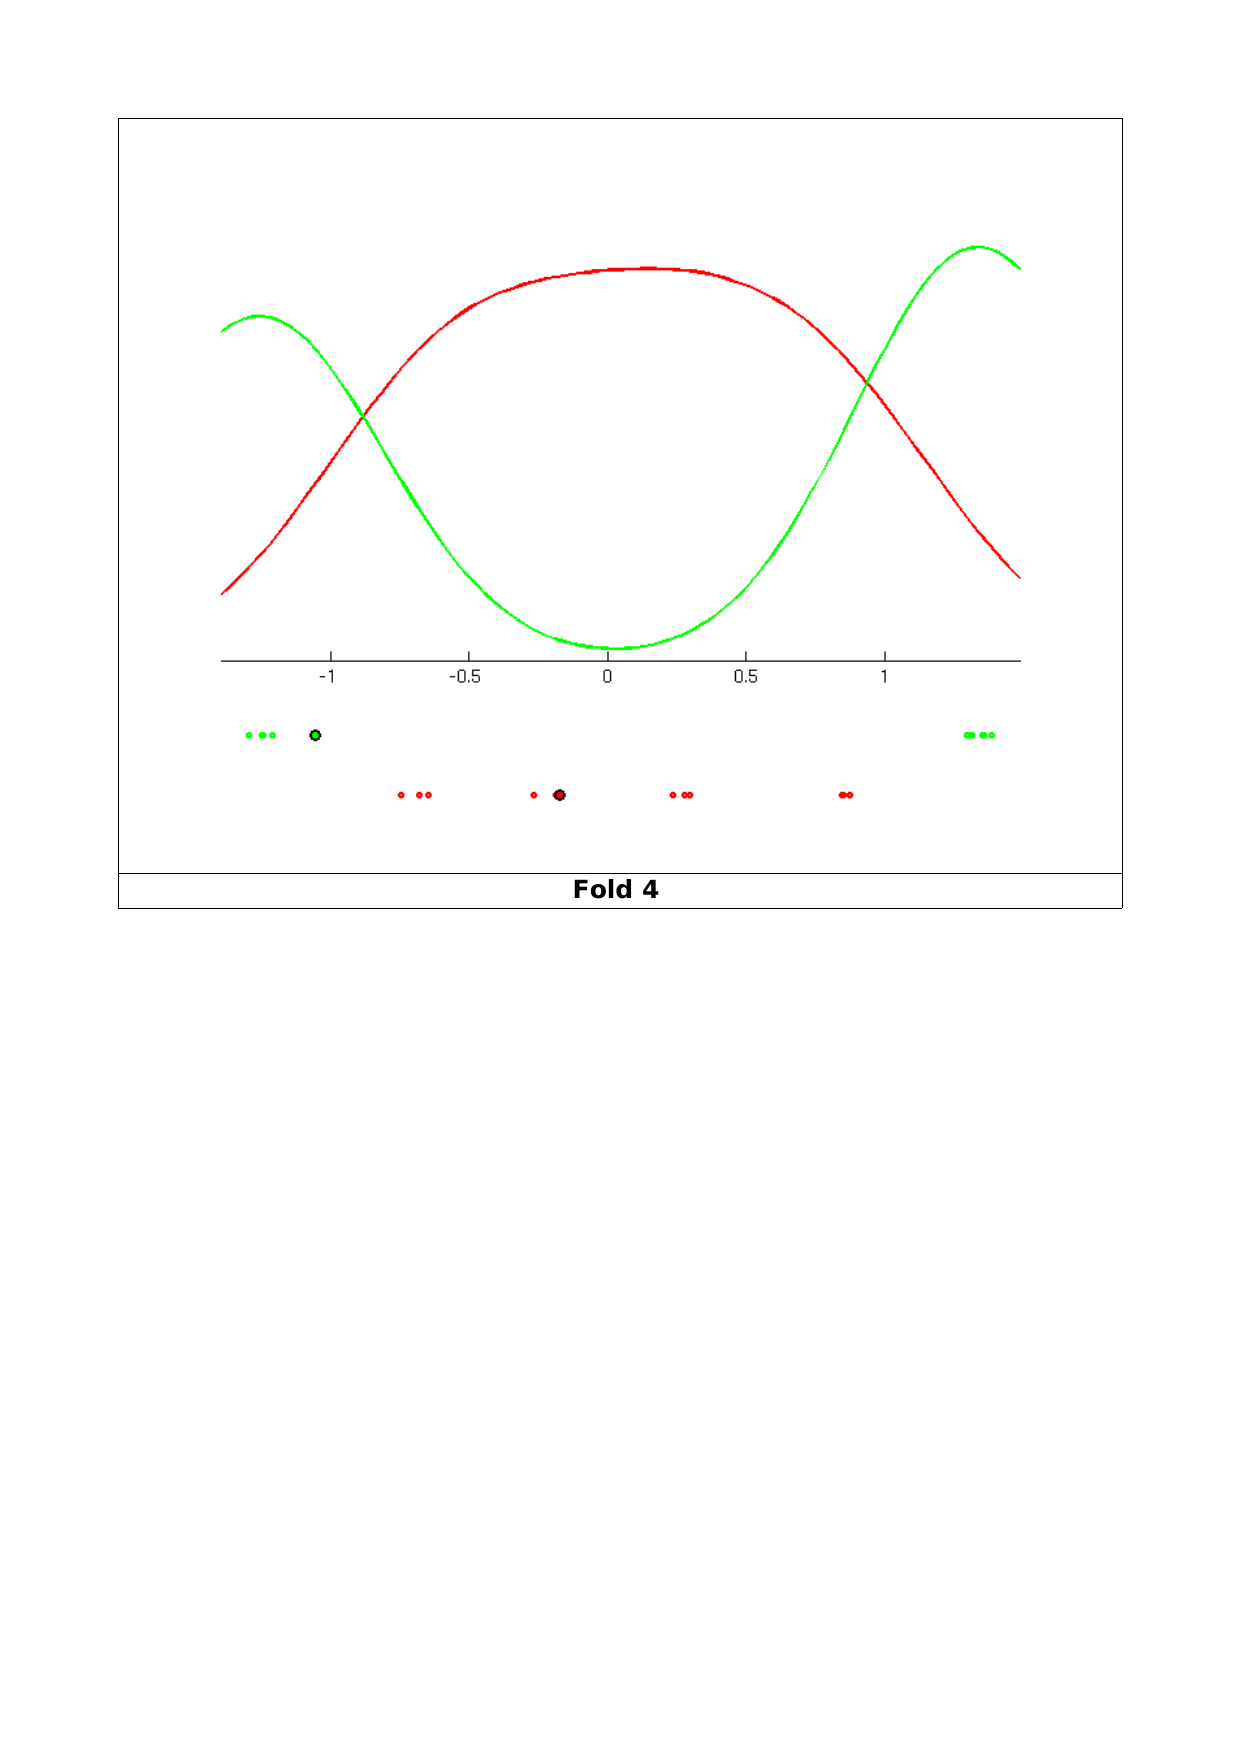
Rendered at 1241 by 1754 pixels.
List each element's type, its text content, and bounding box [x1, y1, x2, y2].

picture [121, 121, 1120, 870]
table_cell [119, 119, 1122, 873]
table_cell Fold 4 [119, 874, 1122, 908]
